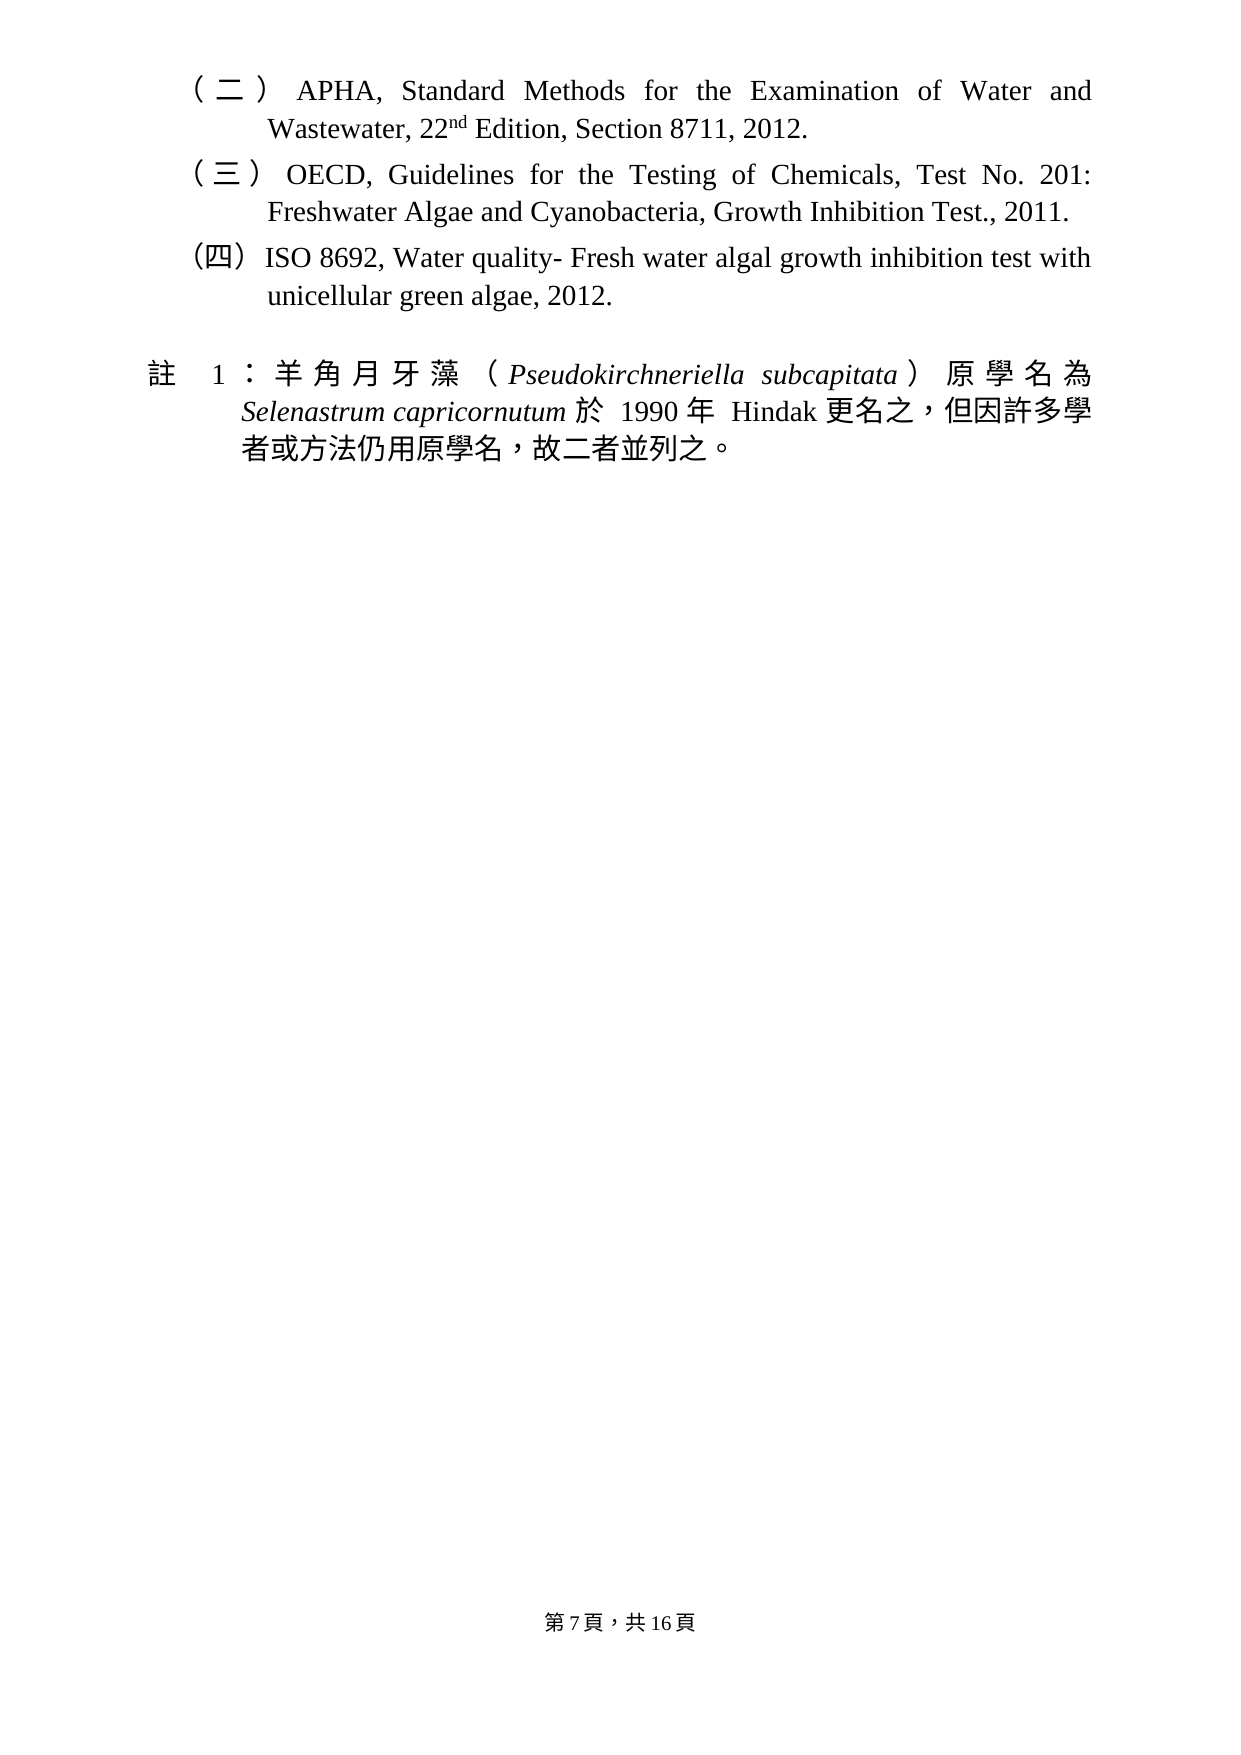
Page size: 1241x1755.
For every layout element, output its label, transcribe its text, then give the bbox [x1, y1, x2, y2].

text （四）ISO 8692, Water quality- Fresh water algal growth inhibition test with unicellular green algae, 2012. [175, 237, 1093, 312]
text （三）OECD, Guidelines for the Testing of Chemicals, Test No. 201: Freshwater Algae and Cyanobacteria, Growth Inhibition Test., 2011. [175, 154, 1093, 229]
text 註 1：羊角月牙藻（Pseudokirchneriella subcapitata）原學名為 Selenastrum capricornutum 於 1990 年 Hindak 更名之，但因許多學者或方法仍用原學名，故二者並列之。 [148, 354, 1093, 467]
text （二）APHA, Standard Methods for the Examination of Water and Wastewater, 22nd Edition, Section 8711, 2012. [175, 71, 1093, 146]
